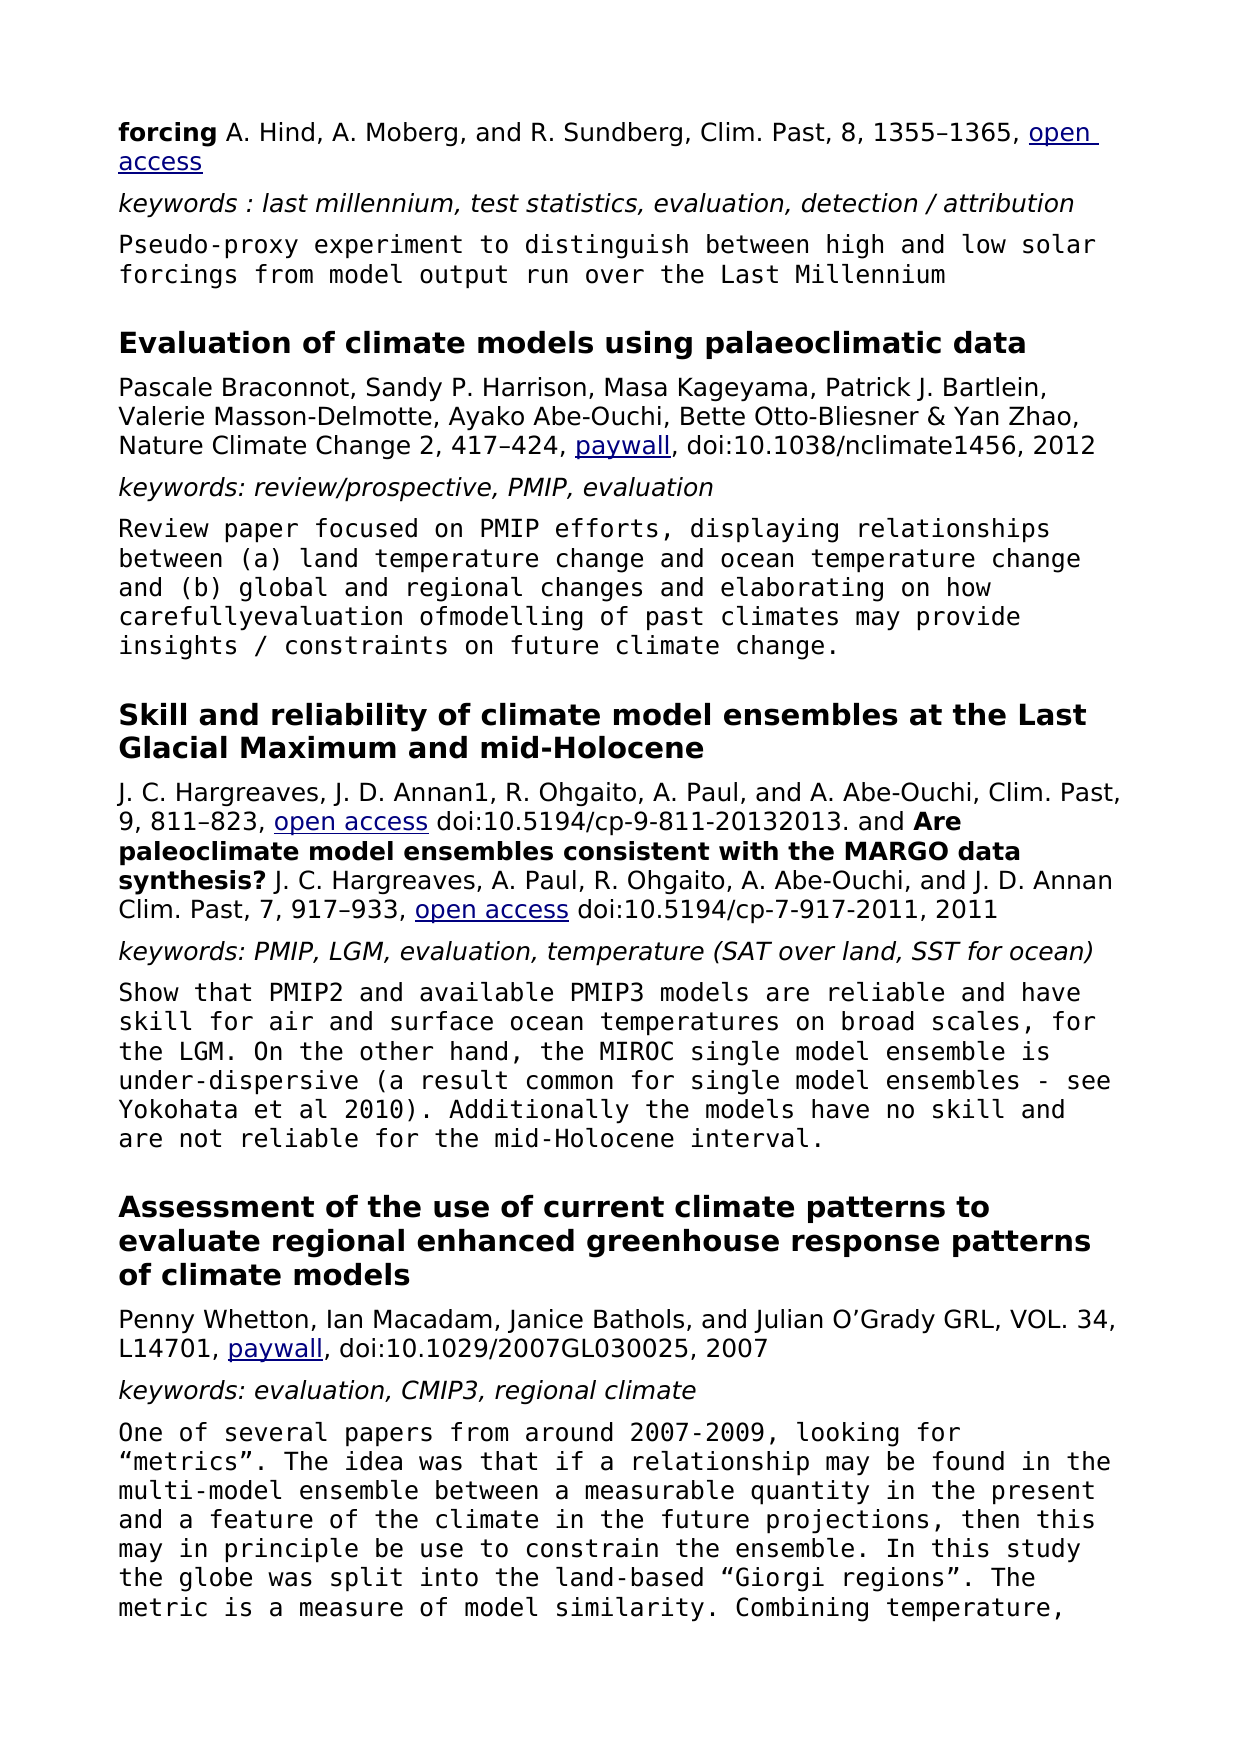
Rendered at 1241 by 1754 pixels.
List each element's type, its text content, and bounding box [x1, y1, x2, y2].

subtitle Evaluation of climate models using palaeoclimatic data [118, 326, 1122, 360]
text keywords: evaluation, CMIP3, regional climate [118, 1376, 1122, 1405]
text keywords: review/prospective, PMIP, evaluation [118, 473, 1122, 502]
subtitle Skill and reliability of climate model ensembles at the Last Glacial Maximum and mid-Holocene [118, 698, 1122, 766]
text keywords : last millennium, test statistics, evaluation, detection / attribution [118, 189, 1122, 218]
text Penny Whetton, Ian Macadam, Janice Bathols, and Julian O’Grady GRL, VOL. 34, L14701, paywall, doi:10.1029/2007GL030025, 2007 [118, 1305, 1122, 1363]
text Pseudo-proxy experiment to distinguish between high and low solar forcings from model output run over the Last Millennium [118, 231, 1122, 289]
text keywords: PMIP, LGM, evaluation, temperature (SAT over land, SST for ocean) [118, 937, 1122, 966]
text Pascale Braconnot, Sandy P. Harrison, Masa Kageyama, Patrick J. Bartlein, Valerie Masson-Delmotte, Ayako Abe-Ouchi, Bette Otto-Bliesner & Yan Zhao, Nature Climate Change 2, 417–424, paywall, doi:10.1038/nclimate1456, 2012 [118, 373, 1122, 460]
text One of several papers from around 2007-2009, looking for “metrics”. The idea was that if a relationship may be found in the multi-model ensemble between a measurable quantity in the present and a feature of the climate in the future projections, then this may in principle be use to constrain the ensemble. In this study the globe was split into the land-based “Giorgi regions”. The metric is a measure of model similarity. Combining temperature, [118, 1418, 1122, 1622]
text Review paper focused on PMIP efforts, displaying relationships between (a) land temperature change and ocean temperature change and (b) global and regional changes and elaborating on how carefullyevaluation ofmodelling of past climates may provide insights / constraints on future climate change. [118, 514, 1122, 660]
text Show that PMIP2 and available PMIP3 models are reliable and have skill for air and surface ocean temperatures on broad scales, for the LGM. On the other hand, the MIROC single model ensemble is under-dispersive (a result common for single model ensembles - see Yokohata et al 2010). Additionally the models have no skill and are not reliable for the mid-Holocene interval. [118, 978, 1122, 1153]
subtitle Assessment of the use of current climate patterns to evaluate regional enhanced greenhouse response patterns of climate models [118, 1191, 1122, 1293]
text forcing A. Hind, A. Moberg, and R. Sundberg, Clim. Past, 8, 1355–1365, open access [118, 118, 1122, 176]
text J. C. Hargreaves, J. D. Annan1, R. Ohgaito, A. Paul, and A. Abe-Ouchi, Clim. Past, 9, 811–823, open access doi:10.5194/cp-9-811-20132013. and Are paleoclimate model ensembles consistent with the MARGO data synthesis? J. C. Hargreaves, A. Paul, R. Ohgaito, A. Abe-Ouchi, and J. D. Annan Clim. Past, 7, 917–933, open access doi:10.5194/cp-7-917-2011, 2011 [118, 778, 1122, 924]
